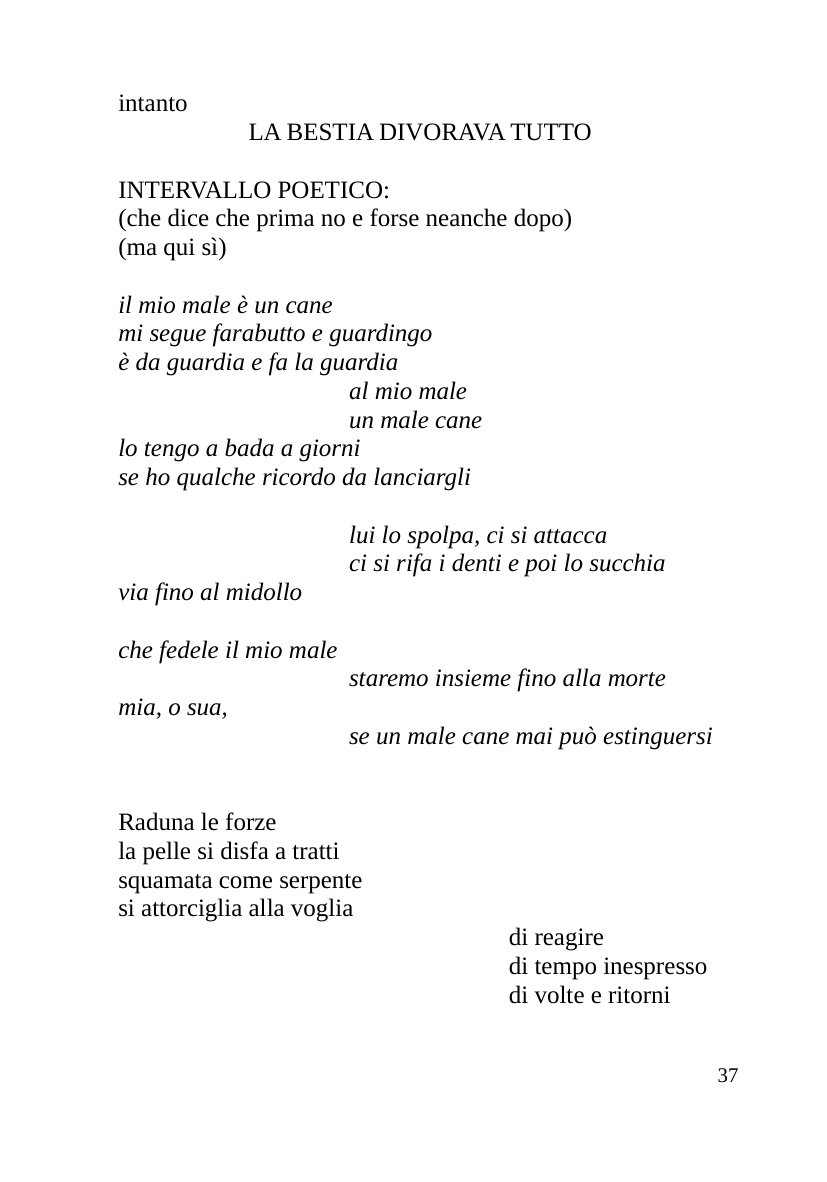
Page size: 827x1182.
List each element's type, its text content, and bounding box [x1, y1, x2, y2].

text di volte e ritorni [118, 980, 738, 1008]
text via fino al midollo [118, 577, 738, 606]
text il mio male è un cane [118, 290, 738, 318]
text la pelle si disfa a tratti [118, 836, 738, 865]
text se un male cane mai può estinguersi [248, 721, 738, 750]
text squamata come serpente [118, 865, 738, 893]
text si attorciglia alla voglia [118, 893, 738, 922]
text un male cane [248, 405, 738, 433]
text Raduna le forze [118, 807, 738, 836]
text INTERVALLO POETICO: (che dice che prima no e forse neanche dopo) [118, 175, 738, 232]
text che fedele il mio male [118, 635, 738, 663]
text ci si rifa i denti e poi lo succhia [248, 548, 738, 577]
text di reagire [118, 922, 738, 951]
text mia, o sua, [118, 692, 738, 721]
text al mio male [248, 376, 738, 405]
text di tempo inespresso [118, 951, 738, 980]
text staremo insieme fino alla morte [248, 663, 738, 692]
text lo tengo a bada a giorni [118, 433, 738, 462]
text intanto LA BESTIA DIVORAVA TUTTO [118, 88, 738, 146]
text se ho qualche ricordo da lanciargli [118, 462, 738, 491]
text lui lo spolpa, ci si attacca [248, 520, 738, 548]
text (ma qui sì) [118, 232, 738, 261]
text è da guardia e fa la guardia [118, 347, 738, 376]
text mi segue farabutto e guardingo [118, 318, 738, 347]
